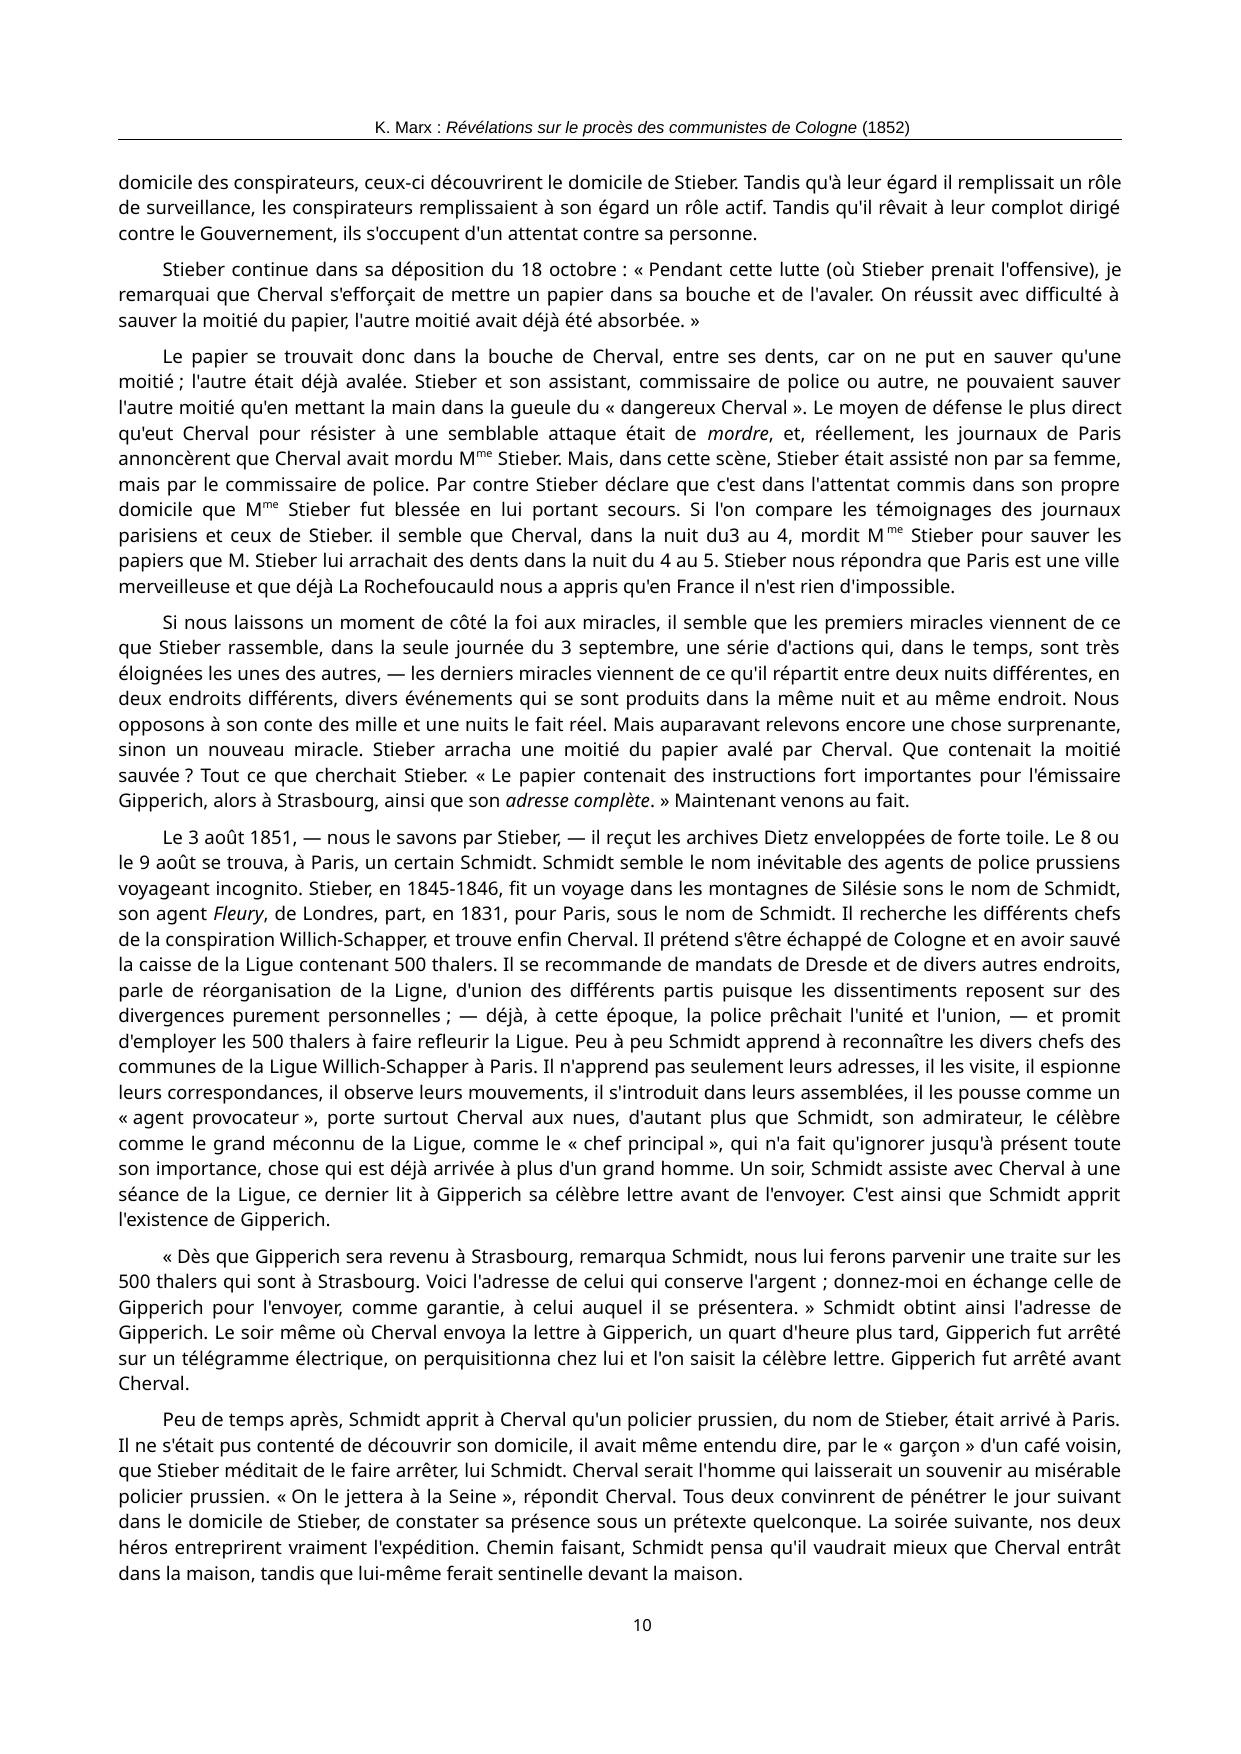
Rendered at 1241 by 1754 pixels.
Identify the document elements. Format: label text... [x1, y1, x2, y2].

text domicile des conspirateurs, ceux-ci découvrirent le domicile de Stieber. Tandis qu'à leur égard il remplissait un rôle de surveillance, les conspirateurs remplissaient à son égard un rôle actif. Tandis qu'il rêvait à leur complot dirigé contre le Gouvernement, ils s'occupent d'un attentat contre sa personne. [118, 169, 1122, 246]
text Le papier se trouvait donc dans la bouche de Cherval, entre ses dents, car on ne put en sauver qu'une moitié ; l'autre était déjà avalée. Stieber et son assistant, commissaire de police ou autre, ne pouvaient sauver l'autre moitié qu'en mettant la main dans la gueule du « dangereux Cherval ». Le moyen de défense le plus direct qu'eut Cherval pour résister à une semblable attaque était de mordre, et, réellement, les journaux de Paris annoncèrent que Cherval avait mordu Mme Stieber. Mais, dans cette scène, Stieber était assisté non par sa femme, mais par le commissaire de police. Par contre Stieber déclare que c'est dans l'attentat commis dans son propre domicile que Mme Stieber fut blessée en lui portant secours. Si l'on compare les témoignages des journaux parisiens et ceux de Stieber. il semble que Cherval, dans la nuit du3 au 4, mordit Mme Stieber pour sauver les papiers que M. Stieber lui arrachait des dents dans la nuit du 4 au 5. Stieber nous répondra que Paris est une ville merveilleuse et que déjà La Rochefoucauld nous a appris qu'en France il n'est rien d'impossible. [118, 343, 1122, 598]
text Peu de temps après, Schmidt apprit à Cherval qu'un policier prussien, du nom de Stieber, était arrivé à Paris. Il ne s'était pus contenté de découvrir son domicile, il avait même entendu dire, par le « garçon » d'un café voisin, que Stieber méditait de le faire arrêter, lui Schmidt. Cherval serait l'homme qui laisserait un souvenir au misérable policier prussien. « On le jettera à la Seine », répondit Cherval. Tous deux convinrent de pénétrer le jour suivant dans le domicile de Stieber, de constater sa présence sous un prétexte quelconque. La soirée suivante, nos deux héros entreprirent vraiment l'expédition. Chemin faisant, Schmidt pensa qu'il vaudrait mieux que Cherval entrât dans la maison, tandis que lui-même ferait sentinelle devant la maison. [118, 1407, 1122, 1585]
text Le 3 août 1851, — nous le savons par Stieber, — il reçut les archives Dietz enveloppées de forte toile. Le 8 ou le 9 août se trouva, à Paris, un certain Schmidt. Schmidt semble le nom inévitable des agents de police prussiens voyageant incognito. Stieber, en 1845-1846, fit un voyage dans les montagnes de Silésie sons le nom de Schmidt, son agent Fleury, de Londres, part, en 1831, pour Paris, sous le nom de Schmidt. Il recherche les différents chefs de la conspiration Willich-Schapper, et trouve enfin Cherval. Il prétend s'être échappé de Cologne et en avoir sauvé la caisse de la Ligue contenant 500 thalers. Il se recommande de mandats de Dresde et de divers autres endroits, parle de réorganisation de la Ligne, d'union des différents partis puisque les dissentiments reposent sur des divergences purement personnelles ; — déjà, à cette époque, la police prêchait l'unité et l'union, — et promit d'employer les 500 thalers à faire refleurir la Ligue. Peu à peu Schmidt apprend à reconnaître les divers chefs des communes de la Ligue Willich-Schapper à Paris. Il n'apprend pas seulement leurs adresses, il les visite, il espionne leurs correspondances, il observe leurs mouvements, il s'introduit dans leurs assemblées, il les pousse comme un « agent provocateur », porte surtout Cherval aux nues, d'autant plus que Schmidt, son admirateur, le célèbre comme le grand méconnu de la Ligue, comme le « chef principal », qui n'a fait qu'ignorer jusqu'à présent toute son importance, chose qui est déjà arrivée à plus d'un grand homme. Un soir, Schmidt assiste avec Cherval à une séance de la Ligue, ce dernier lit à Gipperich sa célèbre lettre avant de l'envoyer. C'est ainsi que Schmidt apprit l'existence de Gipperich. [118, 824, 1122, 1232]
text « Dès que Gipperich sera revenu à Strasbourg, remarqua Schmidt, nous lui ferons parvenir une traite sur les 500 thalers qui sont à Strasbourg. Voici l'adresse de celui qui conserve l'argent ; donnez-moi en échange celle de Gipperich pour l'envoyer, comme garantie, à celui auquel il se présentera. » Schmidt obtint ainsi l'adresse de Gipperich. Le soir même où Cherval envoya la lettre à Gipperich, un quart d'heure plus tard, Gipperich fut arrêté sur un télégramme électrique, on perquisitionna chez lui et l'on saisit la célèbre lettre. Gipperich fut arrêté avant Cherval. [118, 1243, 1122, 1396]
text Stieber continue dans sa déposition du 18 octobre : « Pendant cette lutte (où Stieber prenait l'offensive), je remarquai que Cherval s'efforçait de mettre un papier dans sa bouche et de l'avaler. On réussit avec difficulté à sauver la moitié du papier, l'autre moitié avait déjà été absorbée. » [118, 256, 1122, 333]
text Si nous laissons un moment de côté la foi aux miracles, il semble que les premiers miracles viennent de ce que Stieber rassemble, dans la seule journée du 3 septembre, une série d'actions qui, dans le temps, sont très éloignées les unes des autres, — les derniers miracles viennent de ce qu'il répartit entre deux nuits différentes, en deux endroits différents, divers événements qui se sont produits dans la même nuit et au même endroit. Nous opposons à son conte des mille et une nuits le fait réel. Mais auparavant relevons encore une chose surprenante, sinon un nouveau miracle. Stieber arracha une moitié du papier avalé par Cherval. Que contenait la moitié sauvée ? Tout ce que cherchait Stieber. « Le papier contenait des instructions fort importantes pour l'émissaire Gipperich, alors à Strasbourg, ainsi que son adresse complète. » Maintenant venons au fait. [118, 609, 1122, 813]
